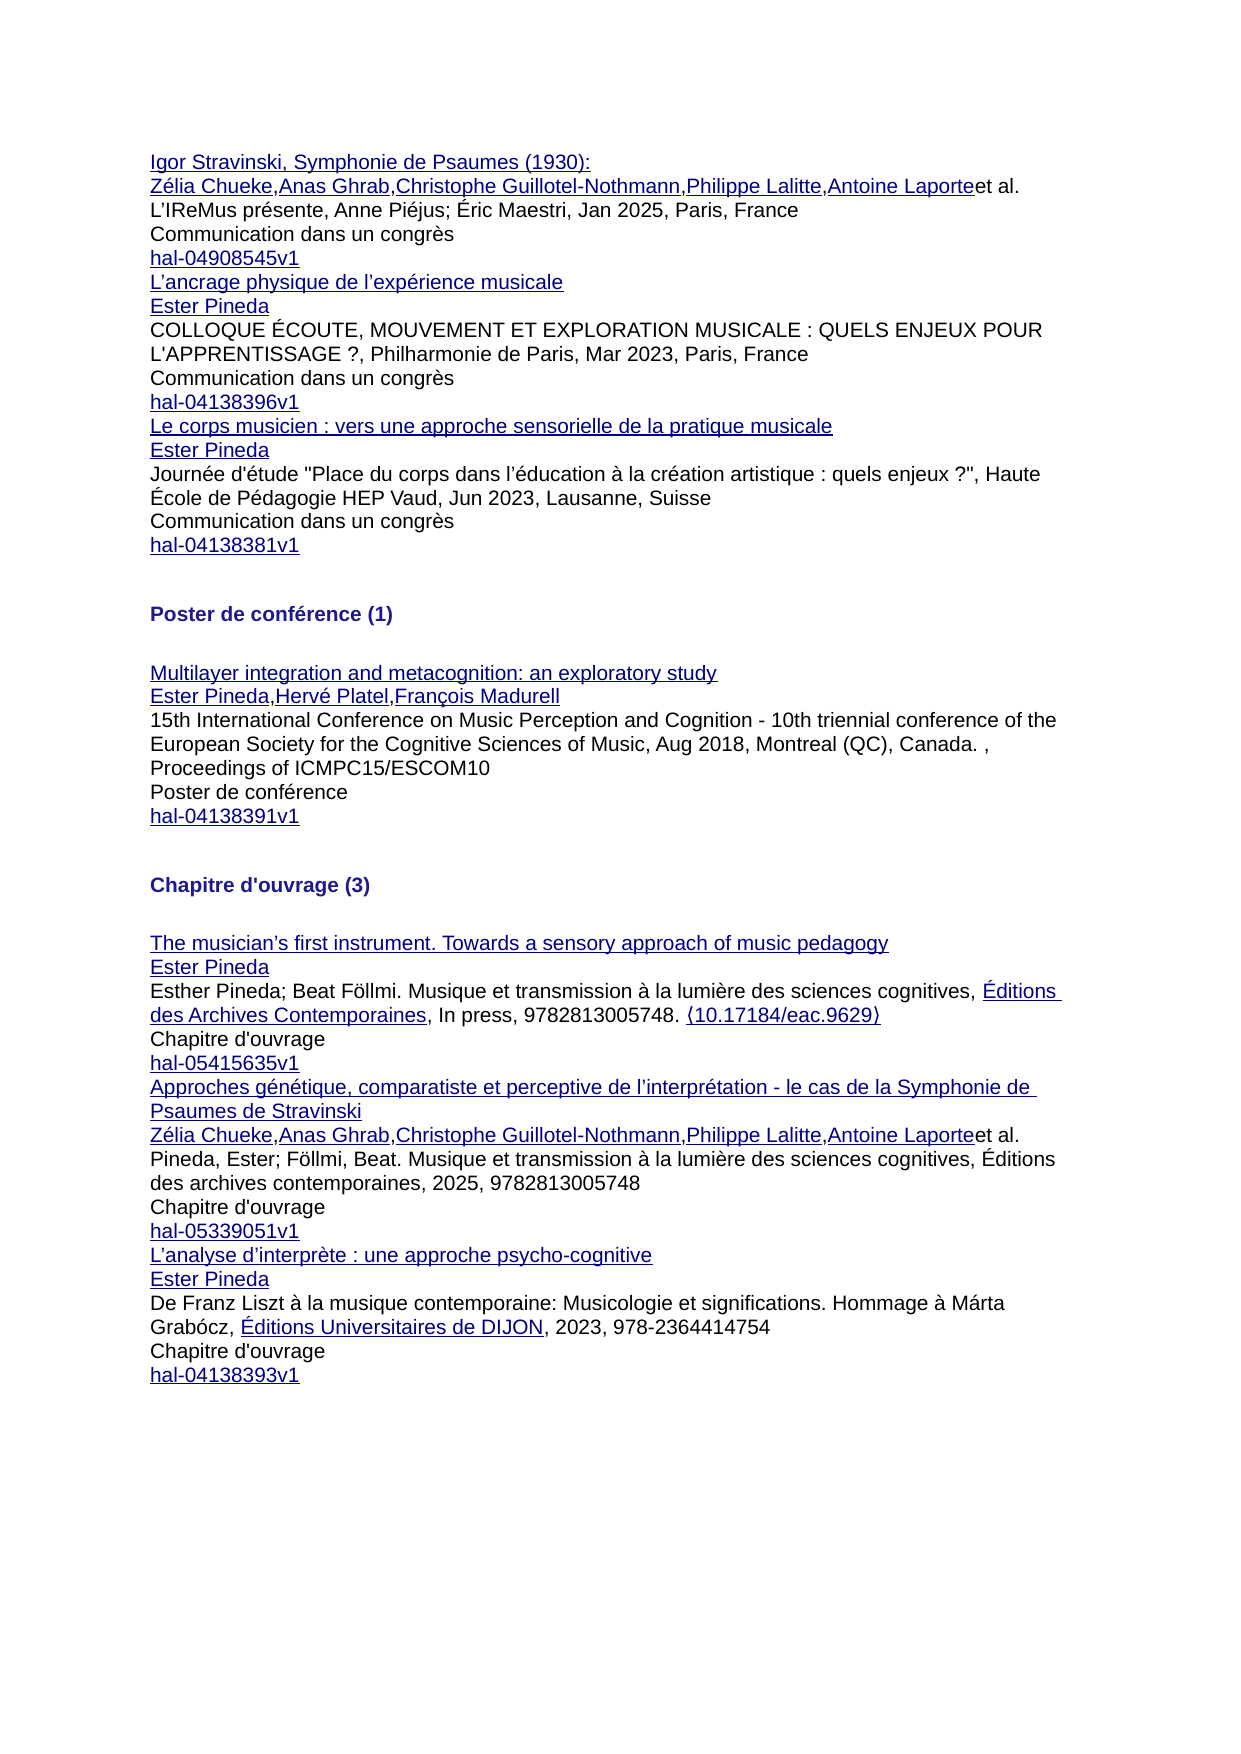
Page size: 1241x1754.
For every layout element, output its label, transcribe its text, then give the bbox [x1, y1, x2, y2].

table_header Multilayer integration and metacognition: an exploratory study Ester Pineda,Hervé Platel,François Madurell 15th International Conference on Music Perception and Cognition - 10th triennial conference of the European Society for the Cognitive Sciences of Music, Aug 2018, Montreal (QC), Canada. , Proceedings of ICMPC15/ESCOM10 Poster de conférence hal-04138391v1 [150, 660, 1090, 828]
table_header The musician’s first instrument. Towards a sensory approach of music pedagogy Ester Pineda Esther Pineda; Beat Föllmi. Musique et transmission à la lumière des sciences cognitives, Éditions des Archives Contemporaines, In press, 9782813005748. ⟨10.17184/eac.9629⟩ Chapitre d'ouvrage hal-05415635v1 [150, 931, 1090, 1075]
subtitle Chapitre d'ouvrage (3) [150, 873, 1090, 897]
table_cell L’analyse d’interprète : une approche psycho-cognitive Ester Pineda De Franz Liszt à la musique contemporaine: Musicologie et significations. Hommage à Márta Grabócz, Éditions Universitaires de DIJON, 2023, 978-2364414754 Chapitre d'ouvrage hal-04138393v1 [150, 1243, 1090, 1386]
table_header Igor Stravinski, Symphonie de Psaumes (1930): Zélia Chueke,Anas Ghrab,Christophe Guillotel-Nothmann,Philippe Lalitte,Antoine Laporteet al. L’IReMus présente, Anne Piéjus; Éric Maestri, Jan 2025, Paris, France Communication dans un congrès hal-04908545v1 [150, 150, 1090, 270]
table_cell Approches génétique, comparatiste et perceptive de l’interprétation - le cas de la Symphonie de Psaumes de Stravinski Zélia Chueke,Anas Ghrab,Christophe Guillotel-Nothmann,Philippe Lalitte,Antoine Laporteet al. Pineda, Ester; Föllmi, Beat. Musique et transmission à la lumière des sciences cognitives, Éditions des archives contemporaines, 2025, 9782813005748 Chapitre d'ouvrage hal-05339051v1 [150, 1075, 1090, 1243]
subtitle Poster de conférence (1) [150, 602, 1090, 626]
table_cell Le corps musicien : vers une approche sensorielle de la pratique musicale Ester Pineda Journée d'étude "Place du corps dans l’éducation à la création artistique : quels enjeux ?", Haute École de Pédagogie HEP Vaud, Jun 2023, Lausanne, Suisse Communication dans un congrès hal-04138381v1 [150, 414, 1090, 557]
table_cell L’ancrage physique de l’expérience musicale Ester Pineda COLLOQUE ÉCOUTE, MOUVEMENT ET EXPLORATION MUSICALE : QUELS ENJEUX POUR L'APPRENTISSAGE ?, Philharmonie de Paris, Mar 2023, Paris, France Communication dans un congrès hal-04138396v1 [150, 270, 1090, 413]
